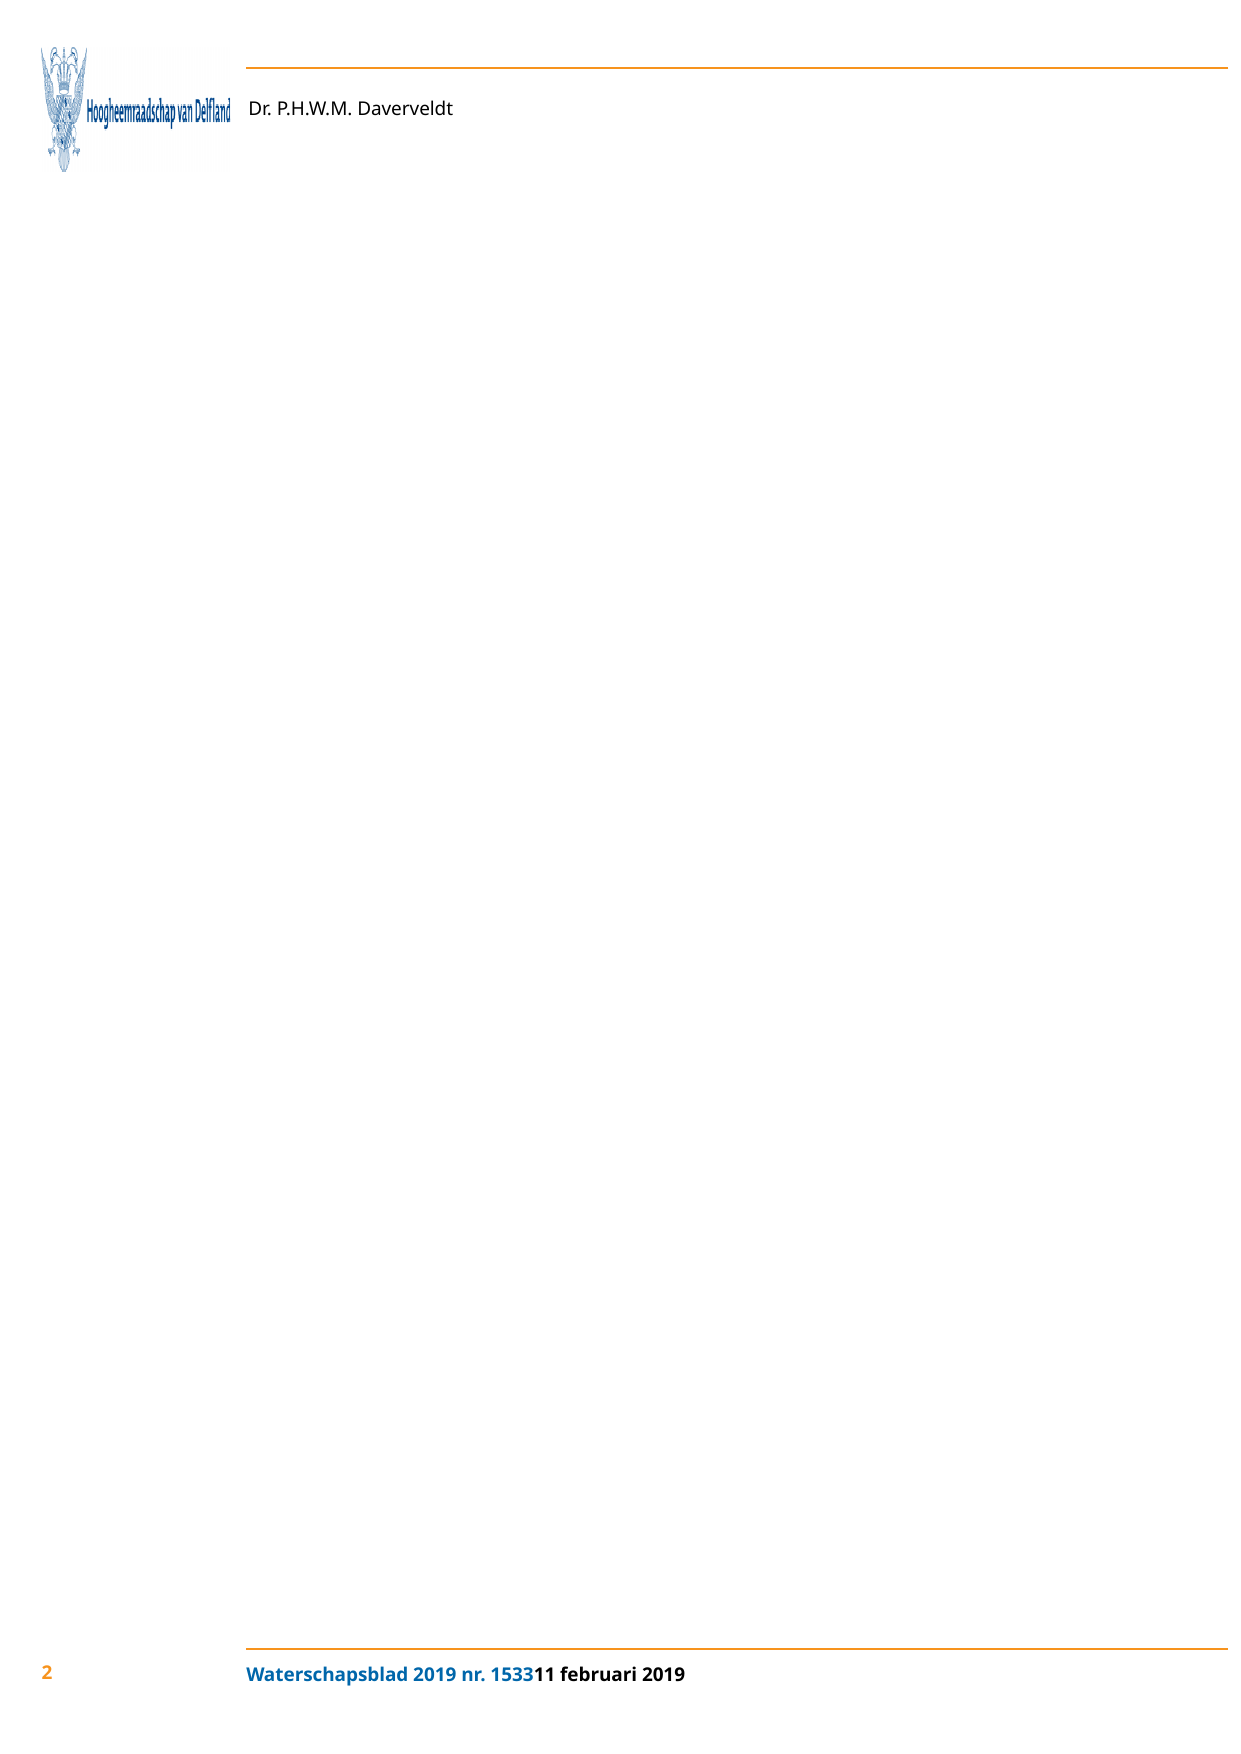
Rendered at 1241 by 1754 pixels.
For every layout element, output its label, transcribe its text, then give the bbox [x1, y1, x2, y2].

text Dr. P.H.W.M. Daverveldt [248, 95, 1152, 121]
picture [41, 47, 231, 172]
